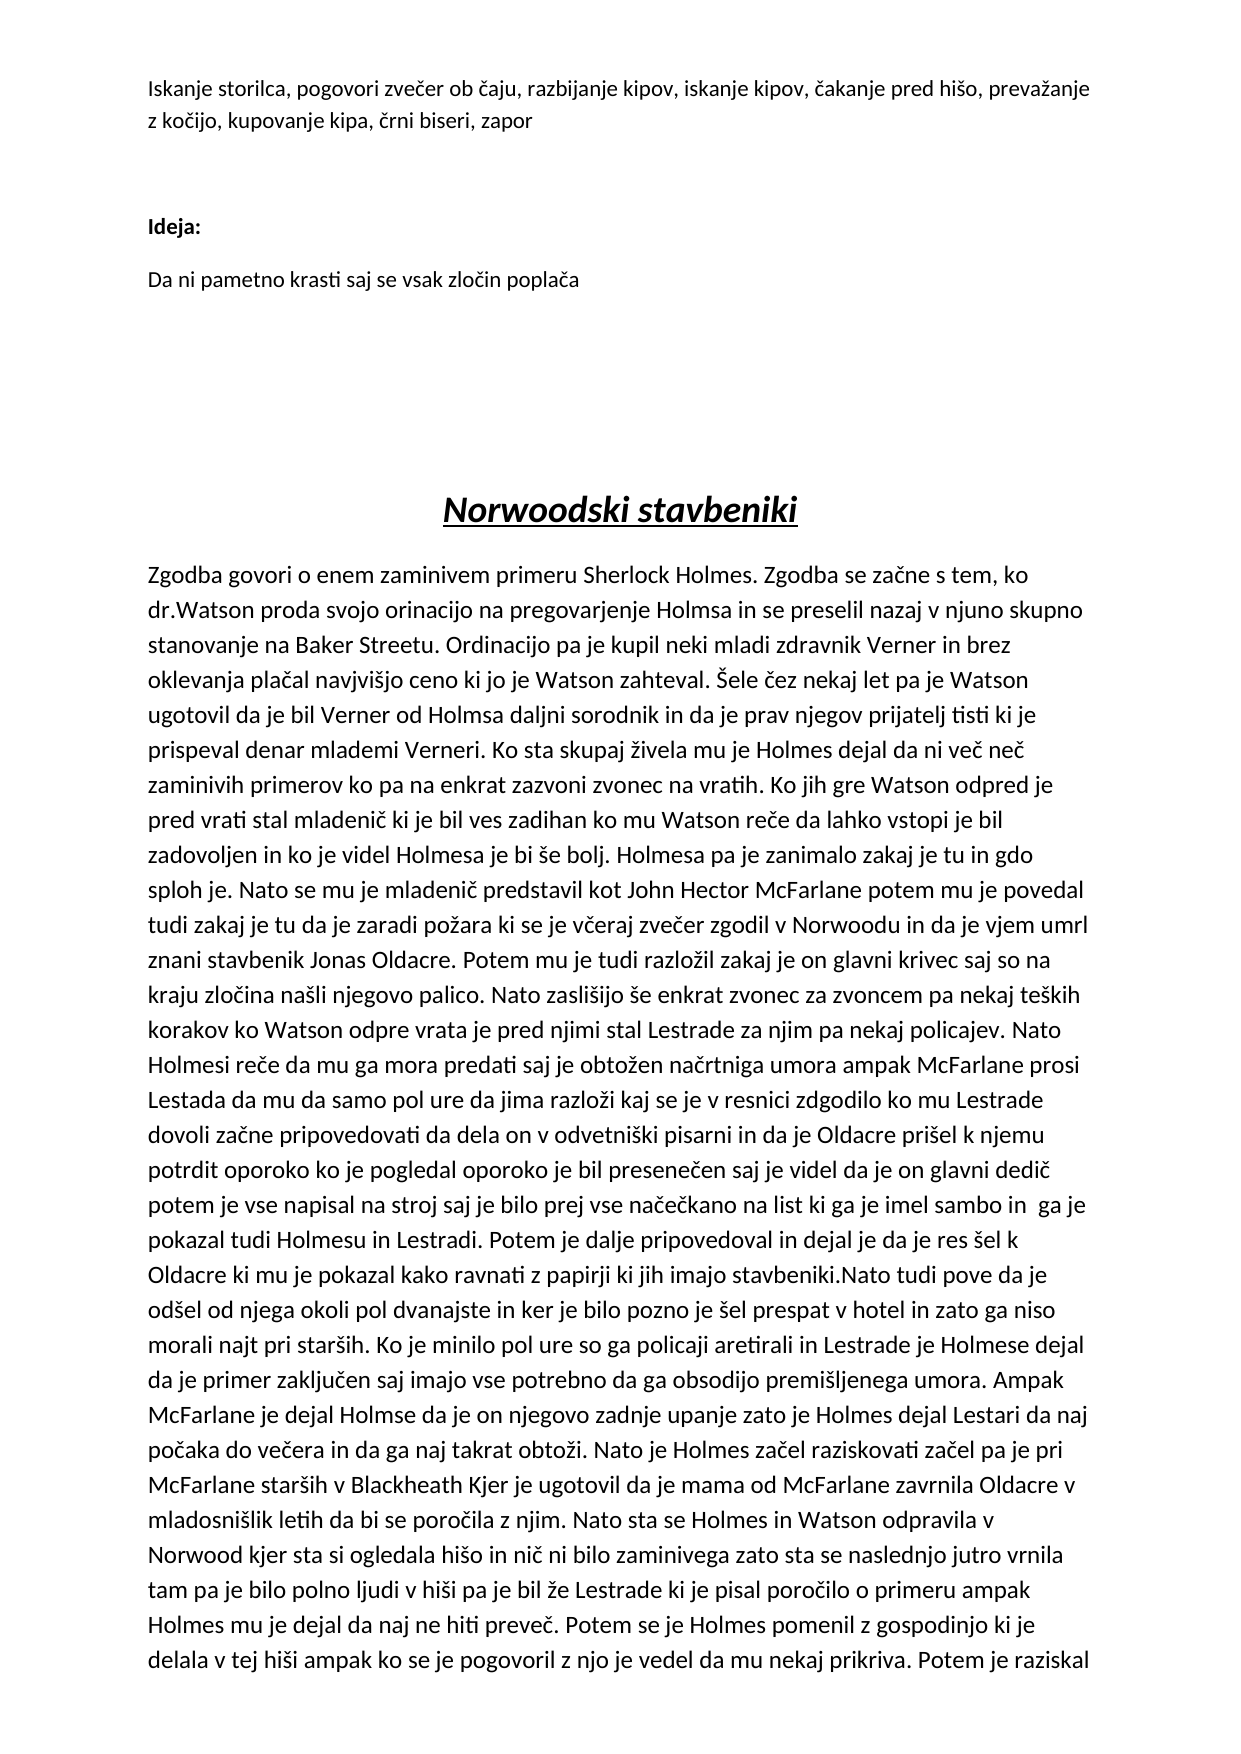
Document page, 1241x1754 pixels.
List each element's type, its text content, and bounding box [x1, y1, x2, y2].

text Ideja: [148, 212, 1093, 240]
text Zgodba govori o enem zaminivem primeru Sherlock Holmes. Zgodba se začne s tem, ko dr.Watson proda svojo orinacijo na pregovarjenje Holmsa in se preselil nazaj v njuno skupno stanovanje na Baker Streetu. Ordinacijo pa je kupil neki mladi zdravnik Verner in brez oklevanja plačal navjvišjo ceno ki jo je Watson zahteval. Šele čez nekaj let pa je Watson ugotovil da je bil Verner od Holmsa daljni sorodnik in da je prav njegov prijatelj tisti ki je prispeval denar mlademi Verneri. Ko sta skupaj živela mu je Holmes dejal da ni več neč zaminivih primerov ko pa na enkrat zazvoni zvonec na vratih. Ko jih gre Watson odpred je pred vrati stal mladenič ki je bil ves zadihan ko mu Watson reče da lahko vstopi je bil zadovoljen in ko je videl Holmesa je bi še bolj. Holmesa pa je zanimalo zakaj je tu in gdo sploh je. Nato se mu je mladenič predstavil kot John Hector McFarlane potem mu je povedal tudi zakaj je tu da je zaradi požara ki se je včeraj zvečer zgodil v Norwoodu in da je vjem umrl znani stavbenik Jonas Oldacre. Potem mu je tudi razložil zakaj je on glavni krivec saj so na kraju zločina našli njegovo palico. Nato zaslišijo še enkrat zvonec za zvoncem pa nekaj teških korakov ko Watson odpre vrata je pred njimi stal Lestrade za njim pa nekaj policajev. Nato Holmesi reče da mu ga mora predati saj je obtožen načrtniga umora ampak McFarlane prosi Lestada da mu da samo pol ure da jima razloži kaj se je v resnici zdgodilo ko mu Lestrade dovoli začne pripovedovati da dela on v odvetniški pisarni in da je Oldacre prišel k njemu potrdit oporoko ko je pogledal oporoko je bil presenečen saj je videl da je on glavni dedič potem je vse napisal na stroj saj je bilo prej vse načečkano na list ki ga je imel sambo in ga je pokazal tudi Holmesu in Lestradi. Potem je dalje pripovedoval in dejal je da je res šel k Oldacre ki mu je pokazal kako ravnati z papirji ki jih imajo stavbeniki.Nato tudi pove da je odšel od njega okoli pol dvanajste in ker je bilo pozno je šel prespat v hotel in zato ga niso morali najt pri starših. Ko je minilo pol ure so ga policaji aretirali in Lestrade je Holmese dejal da je primer zaključen saj imajo vse potrebno da ga obsodijo premišljenega umora. Ampak McFarlane je dejal Holmse da je on njegovo zadnje upanje zato je Holmes dejal Lestari da naj počaka do večera in da ga naj takrat obtoži. Nato je Holmes začel raziskovati začel pa je pri McFarlane starših v Blackheath Kjer je ugotovil da je mama od McFarlane zavrnila Oldacre v mladosnišlik letih da bi se poročila z njim. Nato sta se Holmes in Watson odpravila v Norwood kjer sta si ogledala hišo in nič ni bilo zaminivega zato sta se naslednjo jutro vrnila tam pa je bilo polno ljudi v hiši pa je bil že Lestrade ki je pisal poročilo o primeru ampak Holmes mu je dejal da naj ne hiti preveč. Potem se je Holmes pomenil z gospodinjo ki je delala v tej hiši ampak ko se je pogovoril z njo je vedel da mu nekaj prikriva. Potem je raziskal [148, 559, 1093, 1675]
text Iskanje storilca, pogovori zvečer ob čaju, razbijanje kipov, iskanje kipov, čakanje pred hišo, prevažanje z kočijo, kupovanje kipa, črni biseri, zapor [148, 74, 1093, 134]
text Norwoodski stavbeniki [148, 486, 1093, 531]
text Da ni pametno krasti saj se vsak zločin poplača [148, 265, 1093, 293]
